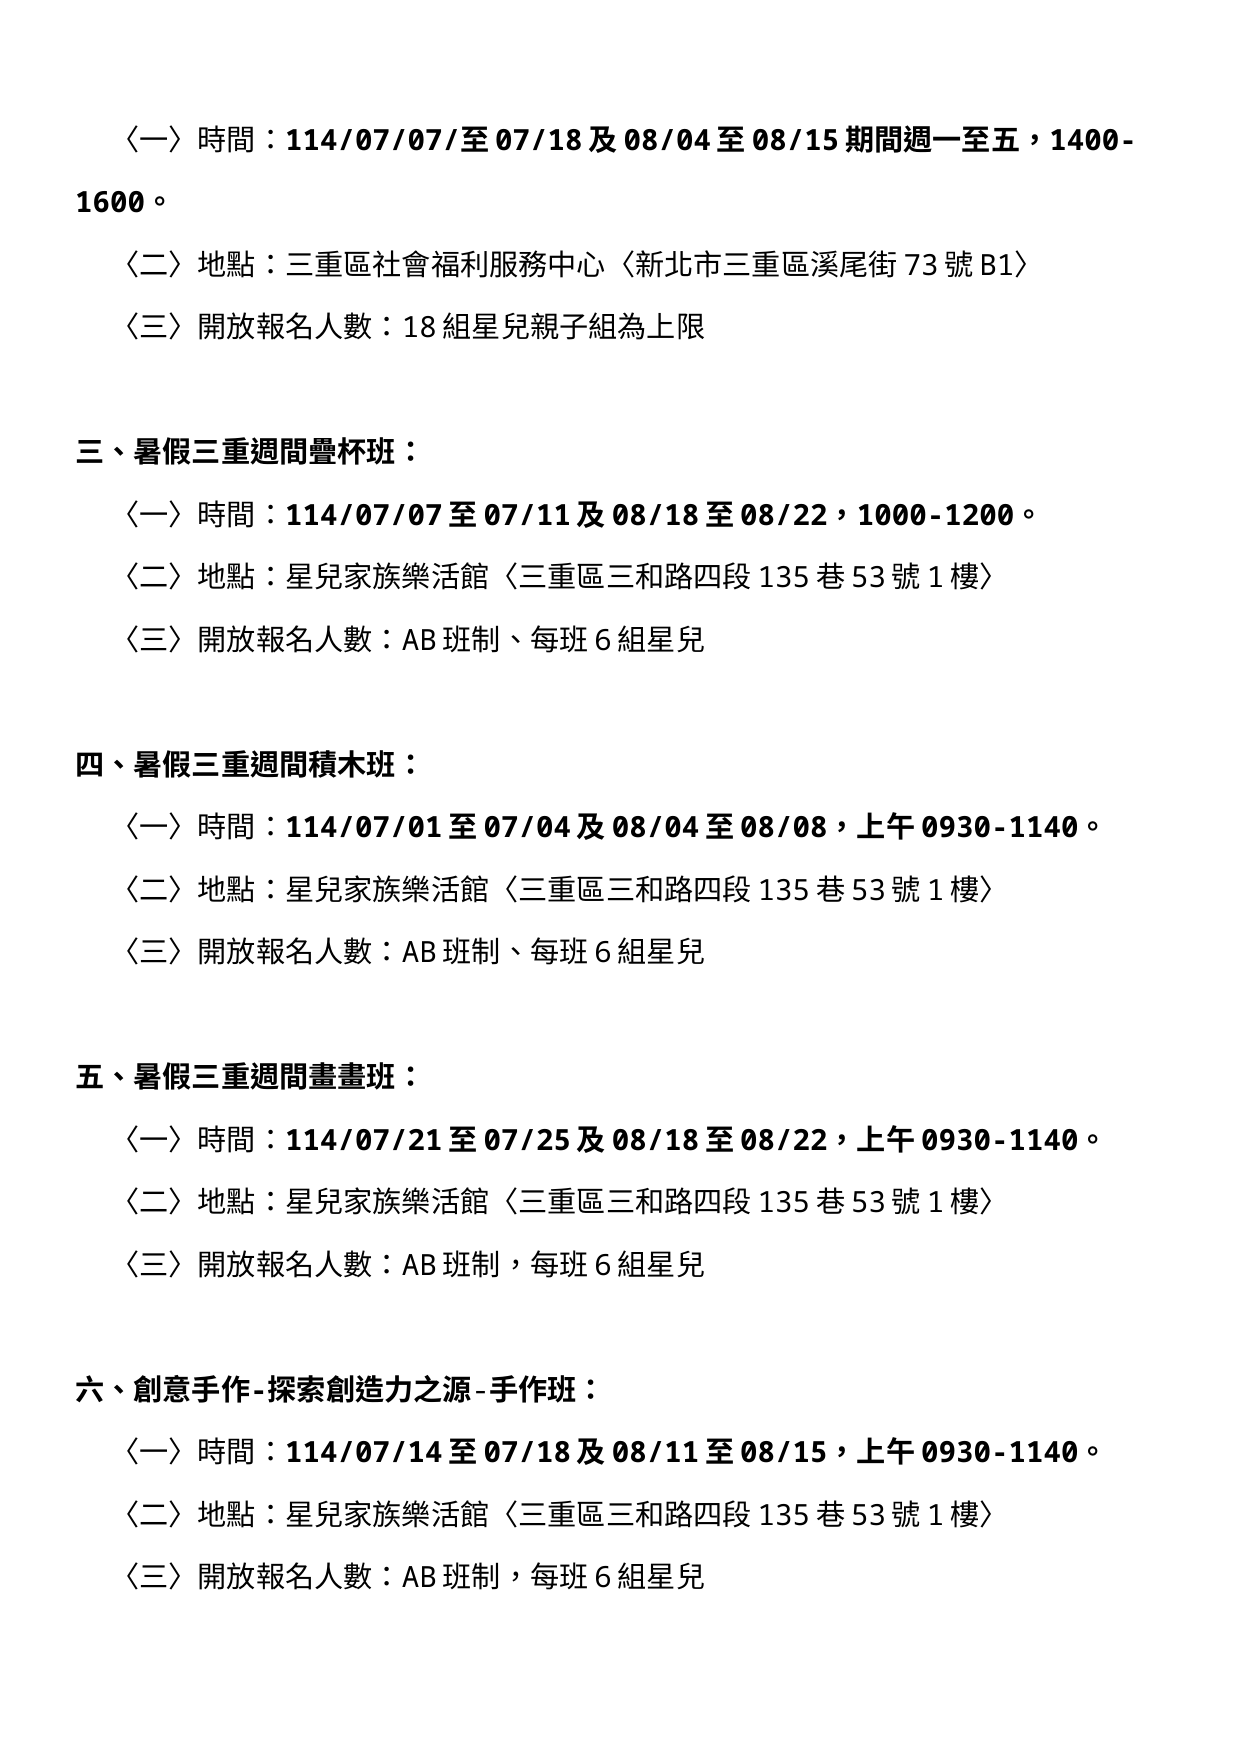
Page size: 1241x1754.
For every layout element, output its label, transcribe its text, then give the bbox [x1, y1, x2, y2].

text 〈二〉地點：星兒家族樂活館〈三重區三和路四段135巷53號1樓〉 [75, 1158, 1165, 1221]
text 〈二〉地點：星兒家族樂活館〈三重區三和路四段135巷53號1樓〉 [75, 1471, 1165, 1533]
text 〈二〉地點：星兒家族樂活館〈三重區三和路四段135巷53號1樓〉 [75, 846, 1165, 908]
text 〈三〉開放報名人數：AB班制、每班6組星兒 [75, 908, 1165, 971]
text 〈三〉開放報名人數：18組星兒親子組為上限 [75, 283, 1165, 346]
text 五、暑假三重週間畫畫班： [75, 1033, 1165, 1096]
text 三、暑假三重週間疊杯班： [75, 408, 1165, 471]
text 〈一〉時間：114/07/01至07/04及08/04至08/08，上午0930-1140。 [75, 783, 1165, 846]
text 〈三〉開放報名人數：AB班制，每班6組星兒 [75, 1533, 1165, 1596]
text 〈二〉地點：星兒家族樂活館〈三重區三和路四段135巷53號1樓〉 [75, 533, 1165, 596]
text 〈一〉時間：114/07/21至07/25及08/18至08/22，上午0930-1140。 [75, 1096, 1165, 1158]
text 〈一〉時間：114/07/14至07/18及08/11至08/15，上午0930-1140。 [75, 1408, 1165, 1471]
text 〈三〉開放報名人數：AB班制、每班6組星兒 [75, 596, 1165, 658]
text 〈二〉地點：三重區社會福利服務中心〈新北市三重區溪尾街73號B1〉 [75, 221, 1165, 283]
text 六、創意手作-探索創造力之源-手作班： [75, 1346, 1165, 1408]
text 〈一〉時間：114/07/07至07/11及08/18至08/22，1000-1200。 [75, 471, 1165, 533]
text 〈一〉時間：114/07/07/至07/18及08/04至08/15期間週一至五，1400-1600。 [75, 96, 1165, 221]
text 〈三〉開放報名人數：AB班制，每班6組星兒 [75, 1221, 1165, 1283]
text 四、暑假三重週間積木班： [75, 721, 1165, 783]
